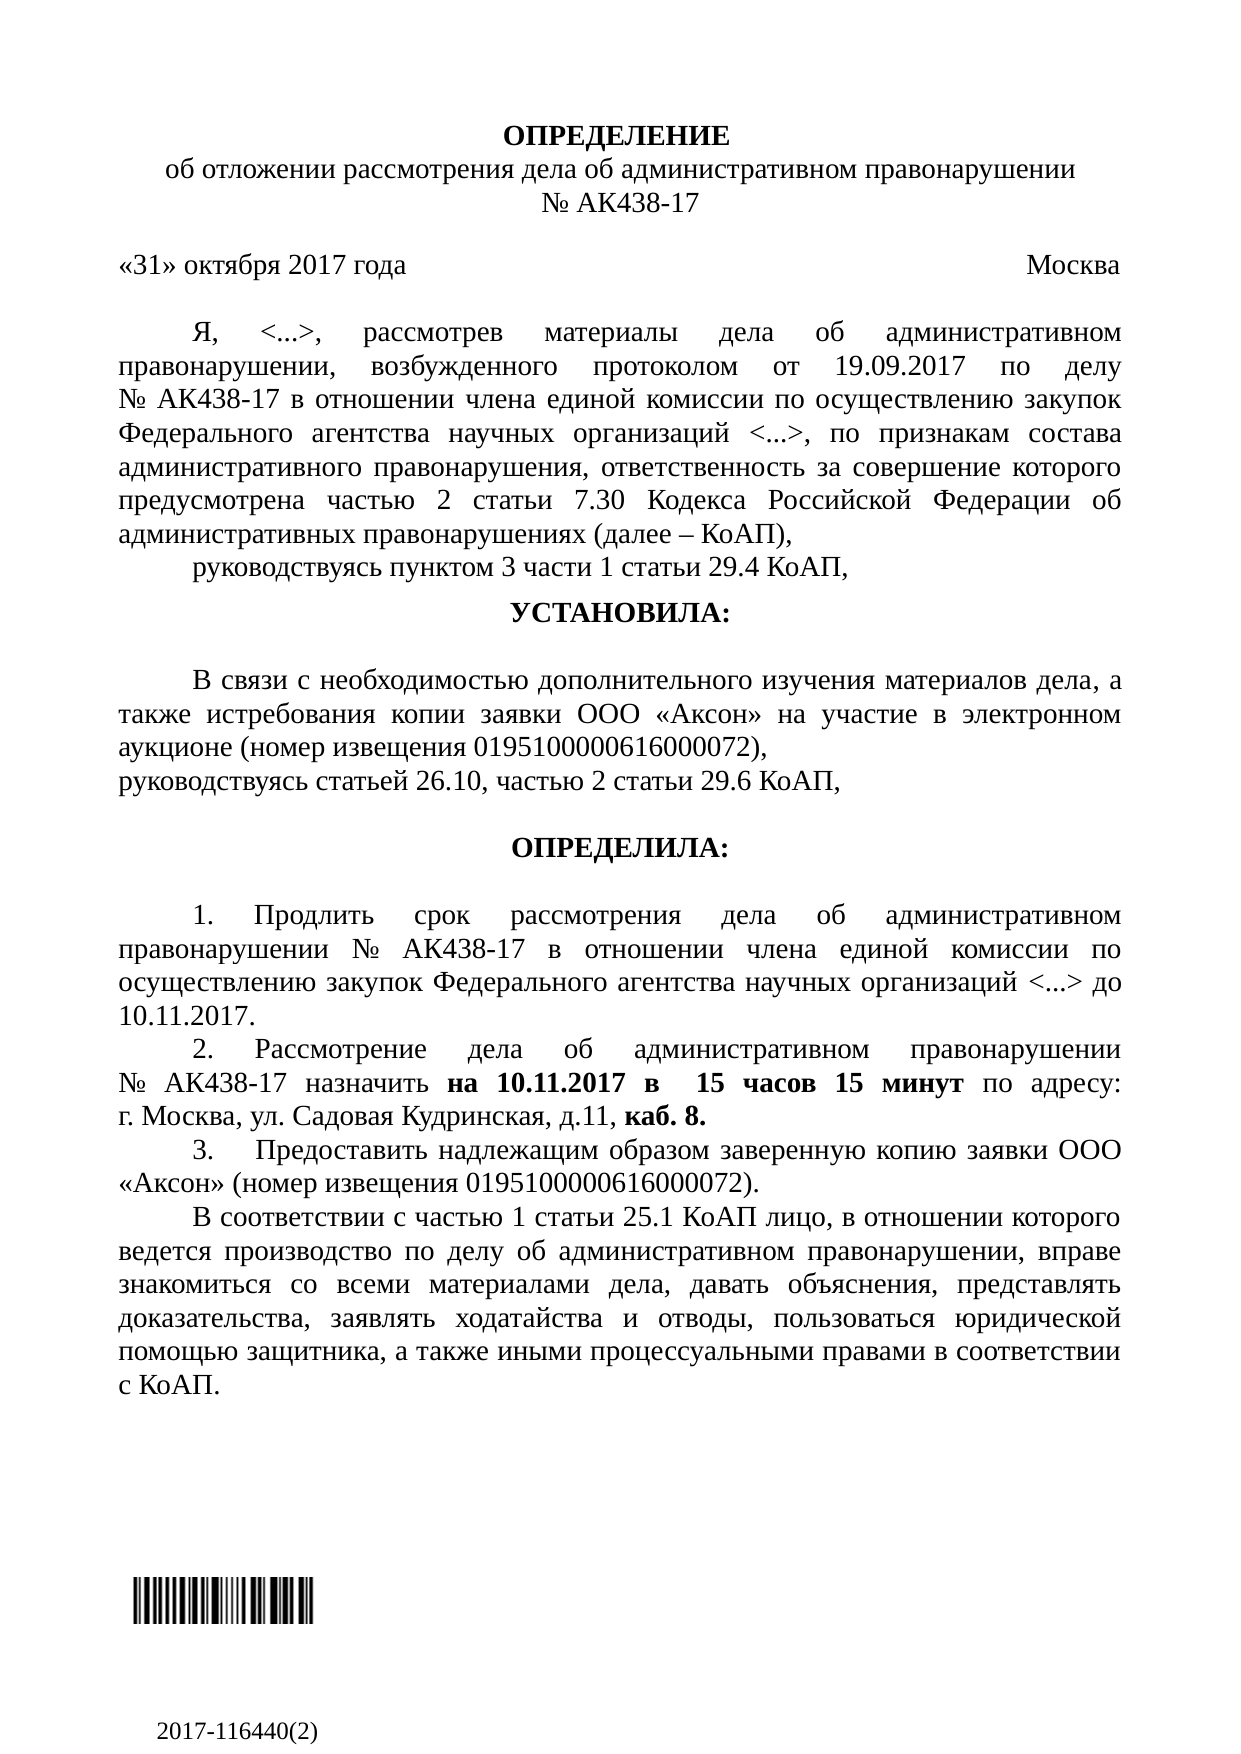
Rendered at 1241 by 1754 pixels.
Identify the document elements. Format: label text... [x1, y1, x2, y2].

text руководствуясь статьей 26.10, частью 2 статьи 29.6 КоАП, [118, 763, 1122, 797]
text В связи с необходимостью дополнительного изучения материалов дела, а также истребования копии заявки ООО «Аксон» на участие в электронном аукционе (номер извещения 0195100000616000072), [118, 662, 1122, 763]
text руководствуясь пунктом 3 части 1 статьи 29.4 КоАП, [118, 549, 1122, 583]
text об отложении рассмотрения дела об административном правонарушении № АК438-17 [118, 152, 1122, 219]
text УСТАНОВИЛА: [118, 595, 1122, 629]
text Я, <...>, рассмотрев материалы дела об административном правонарушении, возбужденного протоколом от 19.09.2017 по делу № АК438-17 в отношении члена единой комиссии по осуществлению закупок Федерального агентства научных организаций <...>, по признакам состава административного правонарушения, ответственность за совершение которого предусмотрена частью 2 статьи 7.30 Кодекса Российской Федерации об административных правонарушениях (далее – КоАП), [118, 314, 1122, 549]
text «31» октября 2017 года Москва [118, 247, 1122, 281]
text В соответствии с частью 1 статьи 25.1 КоАП лицо, в отношении которого ведется производство по делу об административном правонарушении, вправе знакомиться со всеми материалами дела, давать объяснения, представлять доказательства, заявлять ходатайства и отводы, пользоваться юридической помощью защитника, а также иными процессуальными правами в соответствии с КоАП. [118, 1199, 1122, 1400]
picture [118, 1577, 331, 1624]
text 2. Рассмотрение дела об административном правонарушении № АК438-17 назначить на 10.11.2017 в 15 часов 15 минут по адресу: г. Москва, ул. Садовая Кудринская, д.11, каб. 8. [118, 1031, 1122, 1132]
text 1. Продлить срок рассмотрения дела об административном правонарушении № АК438-17 в отношении члена единой комиссии по осуществлению закупок Федерального агентства научных организаций <...> до 10.11.2017. [118, 897, 1122, 1031]
text 3. Предоставить надлежащим образом заверенную копию заявки ООО «Аксон» (номер извещения 0195100000616000072). [118, 1132, 1122, 1199]
text ОПРЕДЕЛИЛА: [118, 830, 1122, 864]
text ОПРЕДЕЛЕНИЕ [118, 118, 1122, 152]
